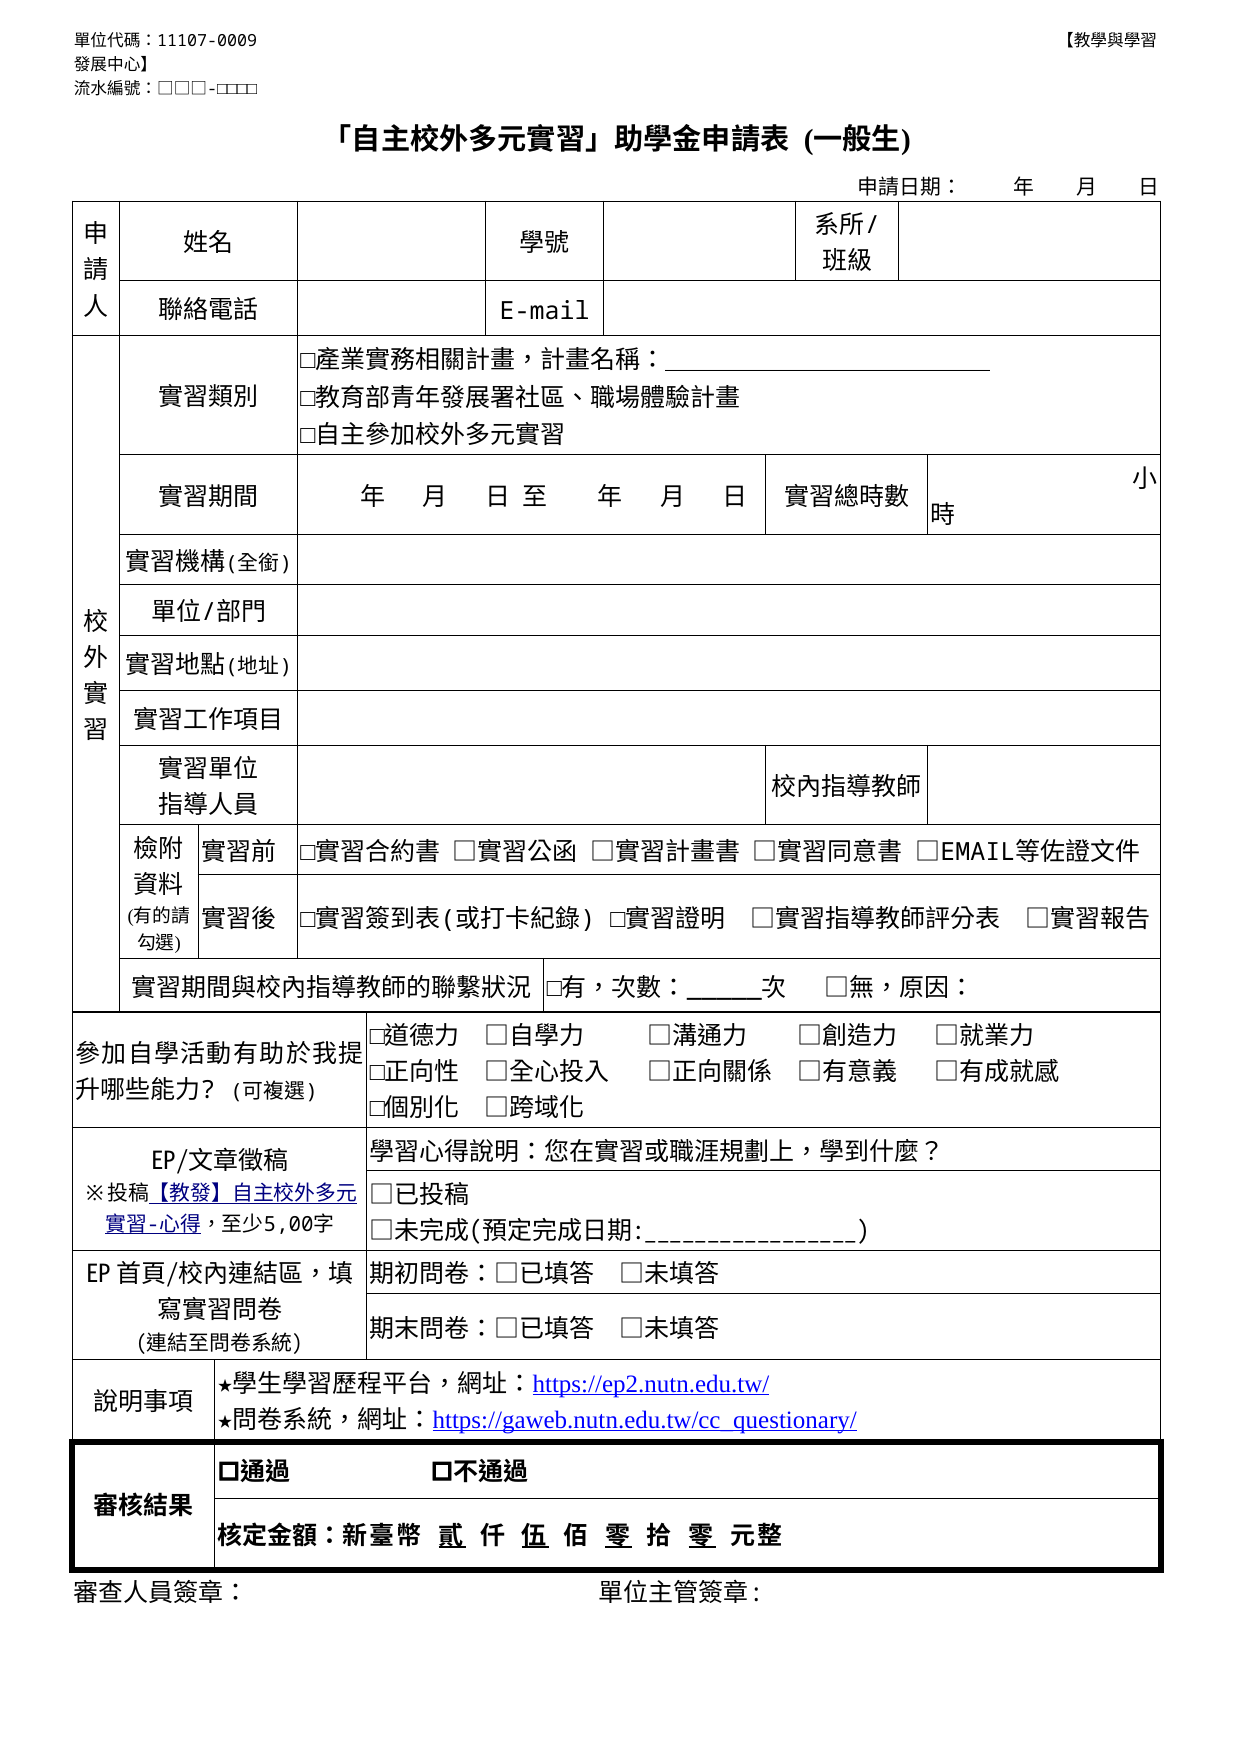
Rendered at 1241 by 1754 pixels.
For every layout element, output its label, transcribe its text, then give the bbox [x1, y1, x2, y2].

table_cell 實習前 [199, 825, 297, 874]
table_cell 實習期間 [120, 455, 297, 533]
table_cell 校外實習 [73, 336, 119, 1011]
table_cell 實習類別 [120, 336, 297, 454]
table_header 姓名 [120, 202, 297, 280]
table_header 系所/ 班級 [796, 202, 898, 280]
table_cell 核定金額：新臺幣 貳 仟 伍 佰 零 拾 零 元整 [215, 1499, 1158, 1567]
table_header 學號 [486, 202, 603, 280]
table_cell 實習總時數 [766, 455, 927, 533]
table_header 申請人 [73, 202, 119, 335]
table_cell [298, 636, 1160, 690]
table_cell 學習心得說明：您在實習或職涯規劃上，學到什麼？ [367, 1128, 1160, 1170]
table_cell □有，次數：_____次 □無，原因： [544, 959, 1160, 1011]
table_cell [298, 535, 1160, 584]
text 「自主校外多元實習」助學金申請表 (一般生) [73, 116, 1159, 158]
table_cell 參加自學活動有助於我提升哪些能力? (可複選) [73, 1013, 366, 1127]
table_cell [298, 746, 765, 824]
table_cell [298, 585, 1160, 635]
table_cell 審核結果 [75, 1445, 214, 1567]
table_cell 實習單位 指導人員 [120, 746, 297, 824]
table_cell 期末問卷：□已填答 □未填答 [367, 1294, 1160, 1359]
table_cell □實習合約書 □實習公函 □實習計畫書 □實習同意書 □EMAIL等佐證文件 [298, 825, 1160, 874]
table_cell 單位/部門 [120, 585, 297, 635]
table_header [899, 202, 1160, 280]
table_cell EP/文章徵稿 ※投稿【教發】自主校外多元實習-心得，至少5,00字 [73, 1128, 366, 1249]
table_cell E-mail [486, 281, 603, 335]
table_cell □道德力 □自學力 □溝通力 □創造力 □就業力 □正向性 □全心投入 □正向關係 □有意義 □有成就感 □個別化 □跨域化 [367, 1013, 1160, 1127]
table_header [298, 202, 485, 280]
table_cell □已投稿 □未完成(預定完成日期:_________________) [367, 1171, 1160, 1249]
table_cell 實習地點(地址) [120, 636, 297, 690]
table_cell 檢附 資料 (有的請勾選) [120, 825, 198, 958]
table_cell 校內指導教師 [766, 746, 927, 824]
text 申請日期： 年 月 日 [73, 170, 1159, 201]
table_cell [928, 746, 1160, 824]
table_cell ★學生學習歷程平台，網址：https://ep2.nutn.edu.tw/ ★問卷系統，網址：https://gaweb.nutn.edu.tw/cc_questionary/ [215, 1360, 1160, 1438]
table_cell 小時 [928, 455, 1160, 533]
table_cell [298, 281, 485, 335]
table_cell 年 月 日 至 年 月 日 [298, 455, 765, 533]
table_cell 實習後 [199, 875, 297, 958]
table_cell [298, 691, 1160, 745]
table_cell 聯絡電話 [120, 281, 297, 335]
table_header [604, 202, 795, 280]
table_cell EP首頁/校內連結區，填寫實習問卷 (連結至問卷系統) [73, 1251, 366, 1359]
table_cell 實習期間與校內指導教師的聯繫狀況 [120, 959, 543, 1011]
table_cell □實習簽到表(或打卡紀錄) □實習證明 □實習指導教師評分表 □實習報告 [298, 875, 1160, 958]
table_cell □產業實務相關計畫，計畫名稱：＿＿＿＿＿＿＿＿＿＿＿＿＿ □教育部青年發展署社區、職場體驗計畫 □自主參加校外多元實習 [298, 336, 1160, 454]
table_cell 實習工作項目 [120, 691, 297, 745]
table_cell 實習機構(全銜) [120, 535, 297, 584]
table_cell 通過 不通過 [215, 1445, 1158, 1498]
table_cell 說明事項 [73, 1360, 214, 1438]
table_cell 期初問卷：□已填答 □未填答 [367, 1251, 1160, 1293]
table_cell [604, 281, 1160, 335]
text 審查人員簽章： 單位主管簽章: [73, 1573, 1159, 1609]
